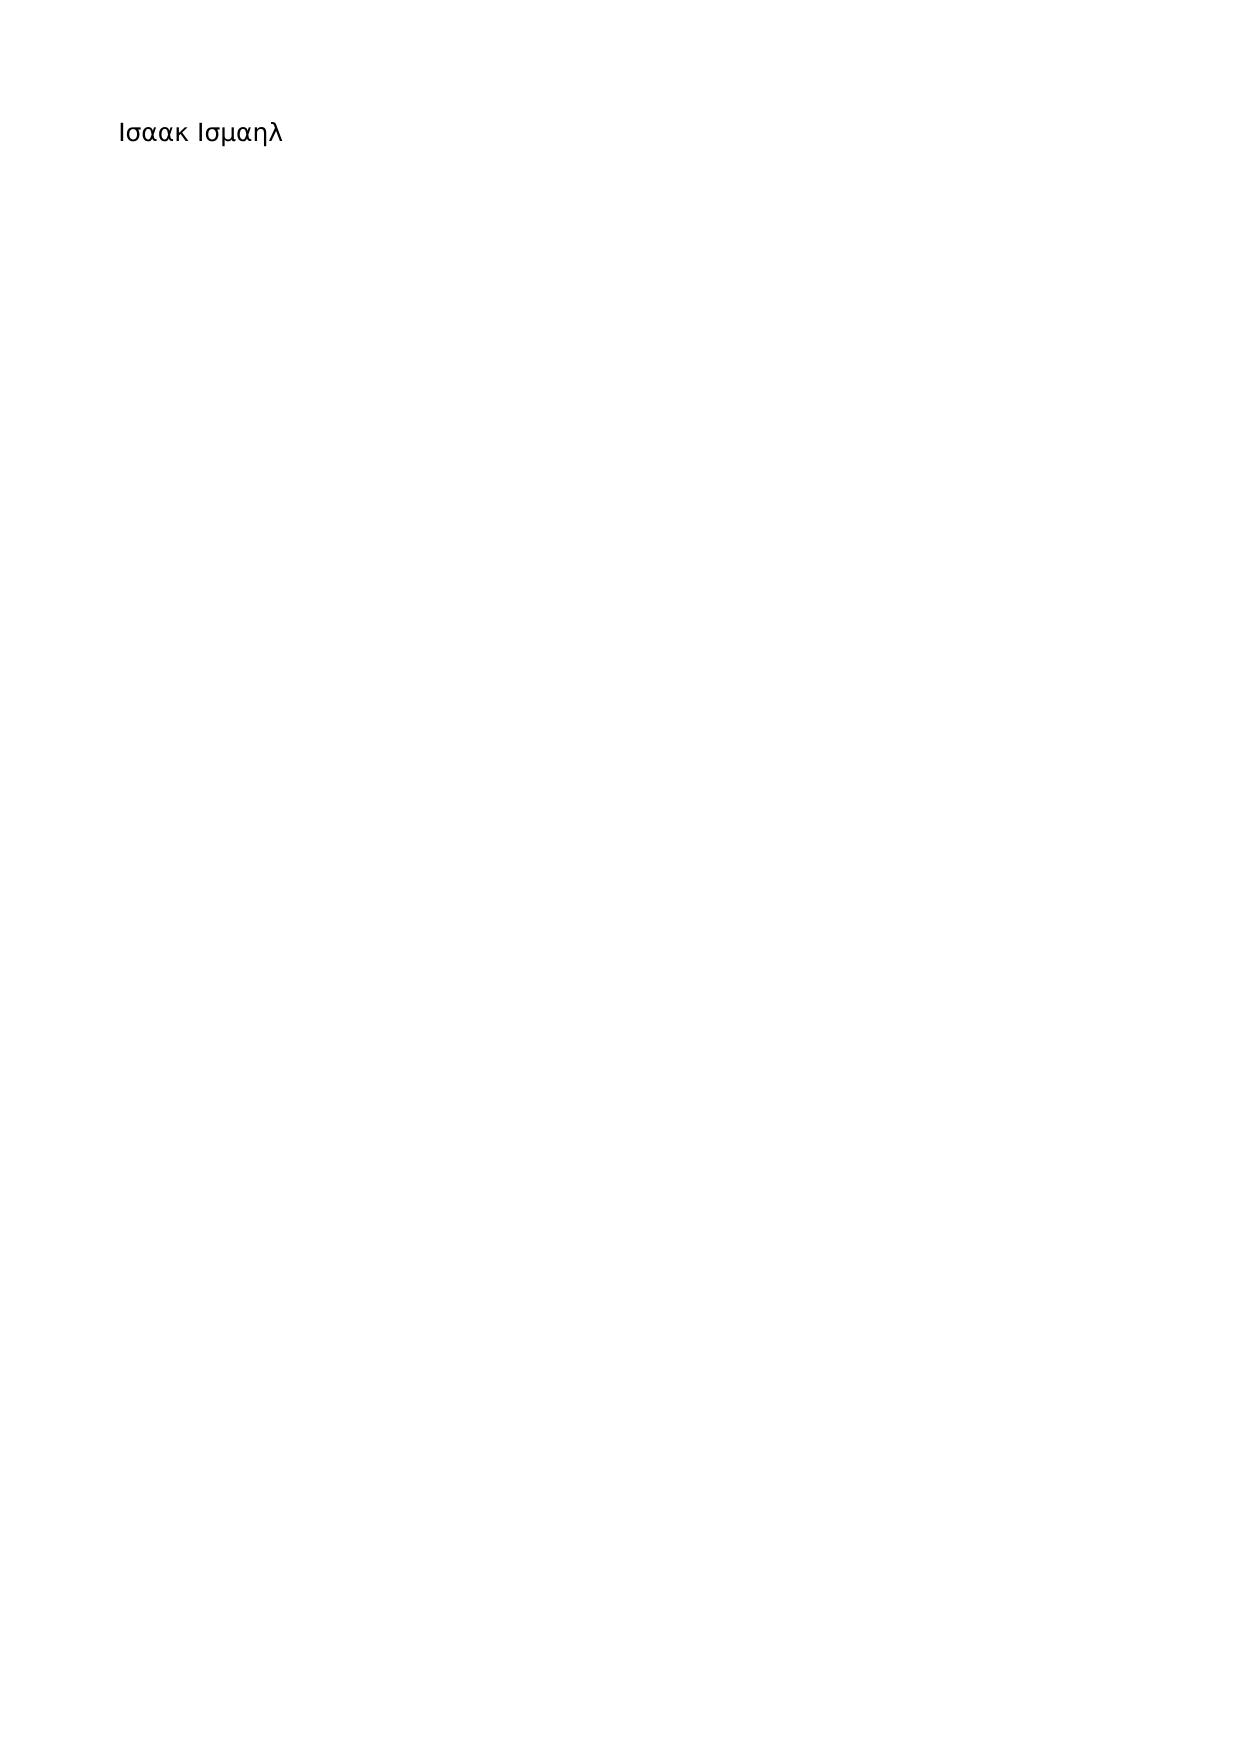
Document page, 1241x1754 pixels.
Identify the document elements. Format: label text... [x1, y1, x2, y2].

text Ισαακ Ισμαηλ [118, 118, 1122, 147]
